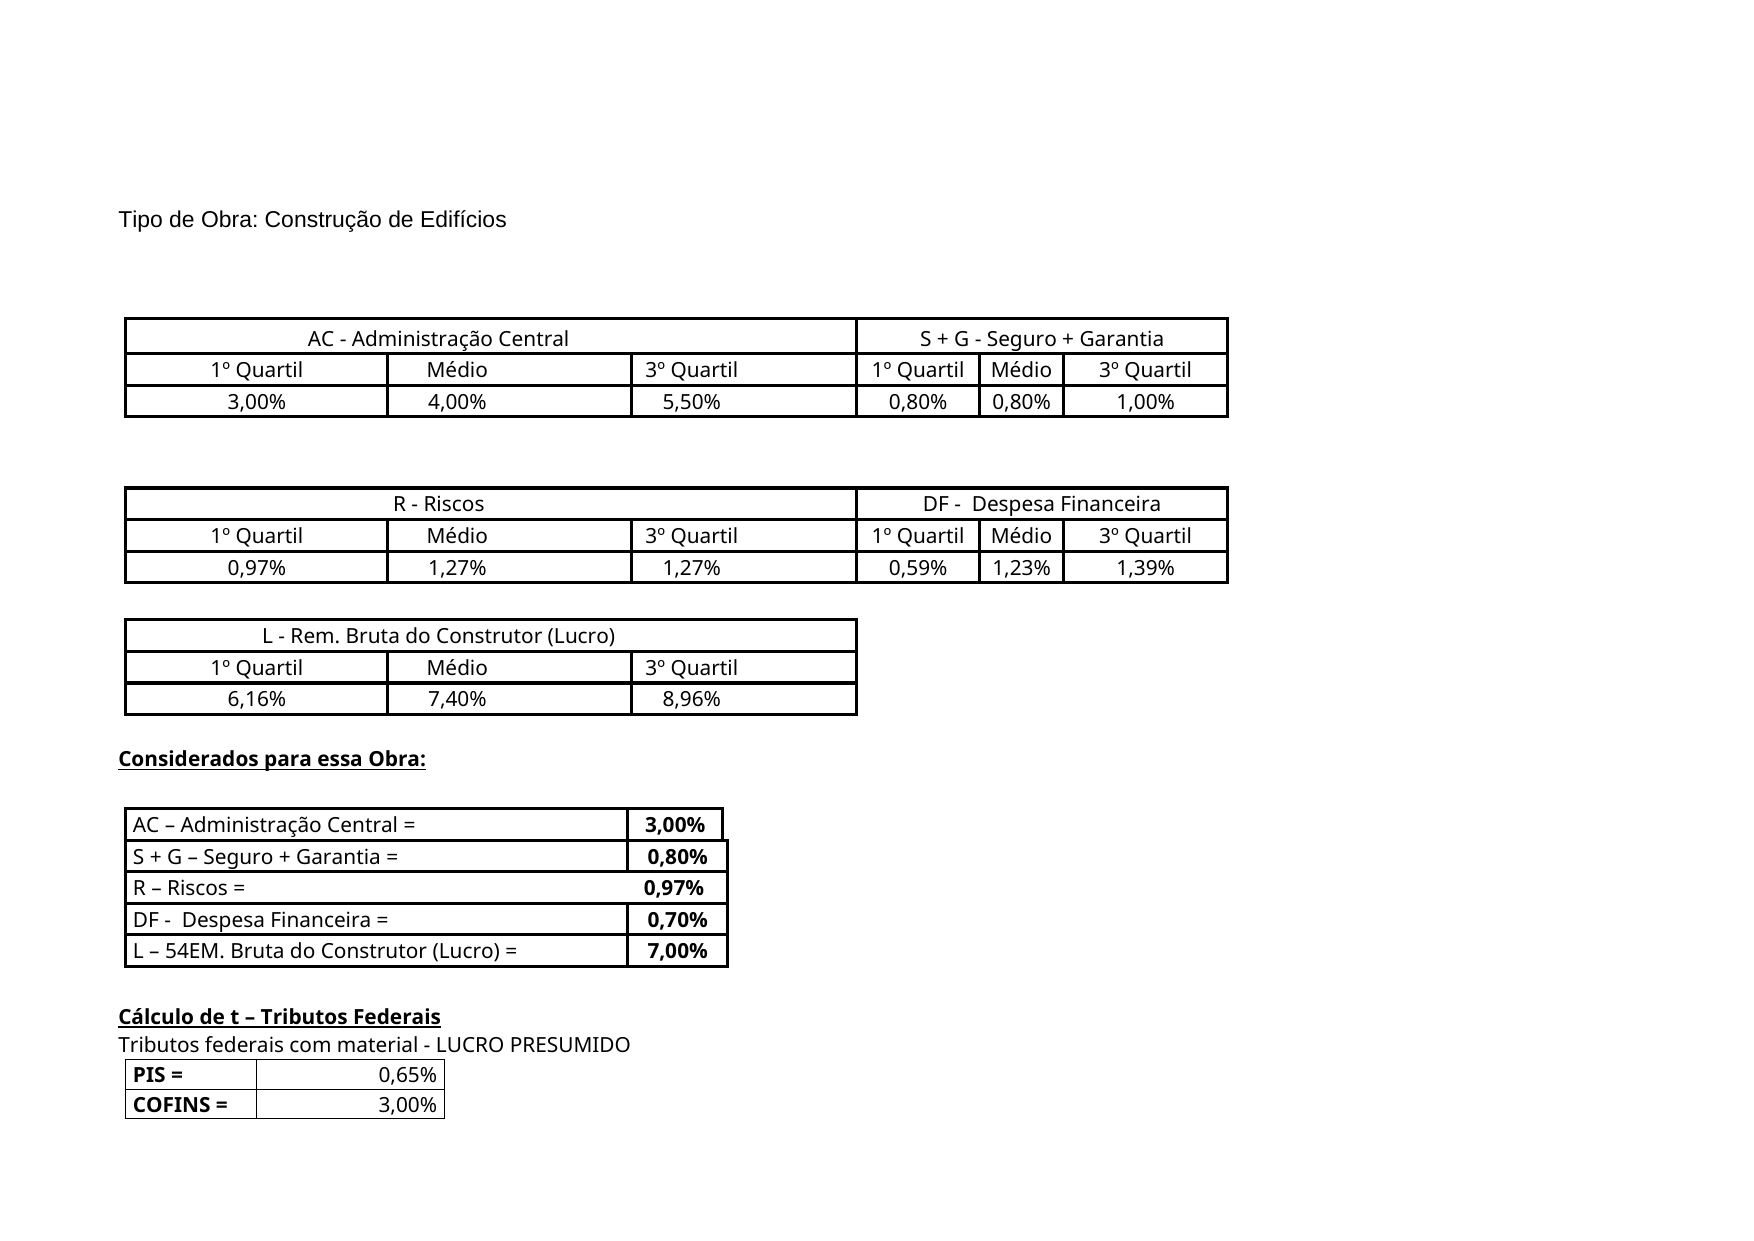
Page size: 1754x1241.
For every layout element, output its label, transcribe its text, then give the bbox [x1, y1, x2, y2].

table_cell 1,27% [633, 553, 855, 581]
table_cell 1º Quartil [858, 355, 978, 384]
table_cell Médio [981, 521, 1062, 549]
table_cell Médio [389, 653, 630, 681]
table_header 0,65% [257, 1060, 444, 1089]
table_cell 3º Quartil [1065, 355, 1226, 384]
text Cálculo de t – Tributos Federais [118, 1002, 1679, 1031]
table_cell 0,80% [858, 387, 978, 415]
table_cell 0,70% [629, 905, 726, 933]
table_header L - Rem. Bruta do Construtor (Lucro) [127, 621, 855, 650]
table_header 3,00% [629, 810, 721, 839]
table_cell 3º Quartil [633, 521, 855, 549]
table_cell 3º Quartil [633, 653, 855, 681]
table_cell 7,40% [389, 685, 630, 713]
table_cell 3,00% [127, 387, 386, 415]
table_cell 1,39% [1065, 553, 1226, 581]
table_header AC – Administração Central = [127, 810, 626, 839]
table_cell 0,97% [628, 873, 726, 902]
table_cell 3º Quartil [633, 355, 855, 384]
table_cell 1º Quartil [127, 355, 386, 384]
table_cell 0,97% [127, 553, 386, 581]
table_cell 3,00% [257, 1090, 444, 1118]
table_cell Médio [389, 521, 630, 549]
table_cell 4,00% [389, 387, 630, 415]
table_header AC - Administração Central [127, 320, 855, 352]
table_cell 1,00% [1065, 387, 1226, 415]
text Tipo de Obra: Construção de Edifícios [118, 206, 1679, 232]
table_cell S + G – Seguro + Garantia = [127, 842, 626, 870]
table_cell 0,59% [858, 553, 978, 581]
table_cell 1º Quartil [127, 521, 386, 549]
text Tributos federais com material - LUCRO PRESUMIDO [118, 1031, 1679, 1059]
table_cell 1º Quartil [127, 653, 386, 681]
text Considerados para essa Obra: [118, 744, 1679, 773]
table_cell [445, 1089, 950, 1118]
table_cell 8,96% [633, 685, 855, 713]
table_cell Médio [389, 355, 630, 384]
table_cell 1º Quartil [858, 521, 978, 549]
table_cell 1,27% [389, 553, 630, 581]
table_cell 0,80% [981, 387, 1062, 415]
table_cell 5,50% [633, 387, 855, 415]
table_cell 3º Quartil [1065, 521, 1226, 549]
table_cell DF - Despesa Financeira = [127, 905, 626, 933]
table_cell L – 51EM. Bruta do Construtor (Lucro) = [127, 936, 626, 965]
table_cell Médio [981, 355, 1062, 384]
table_cell 6,16% [127, 685, 386, 713]
table_header R - Riscos [127, 490, 855, 518]
table_cell 7,00% [629, 936, 726, 965]
table_cell 1,23% [981, 553, 1062, 581]
table_header S + G - Seguro + Garantia [858, 320, 1226, 352]
table_cell COFINS = [126, 1090, 256, 1118]
table_header DF - Despesa Financeira [858, 490, 1226, 518]
table_header PIS = [126, 1060, 256, 1089]
table_cell R – Riscos = [127, 873, 628, 902]
table_header [445, 1059, 950, 1089]
table_cell 0,80% [629, 842, 726, 870]
